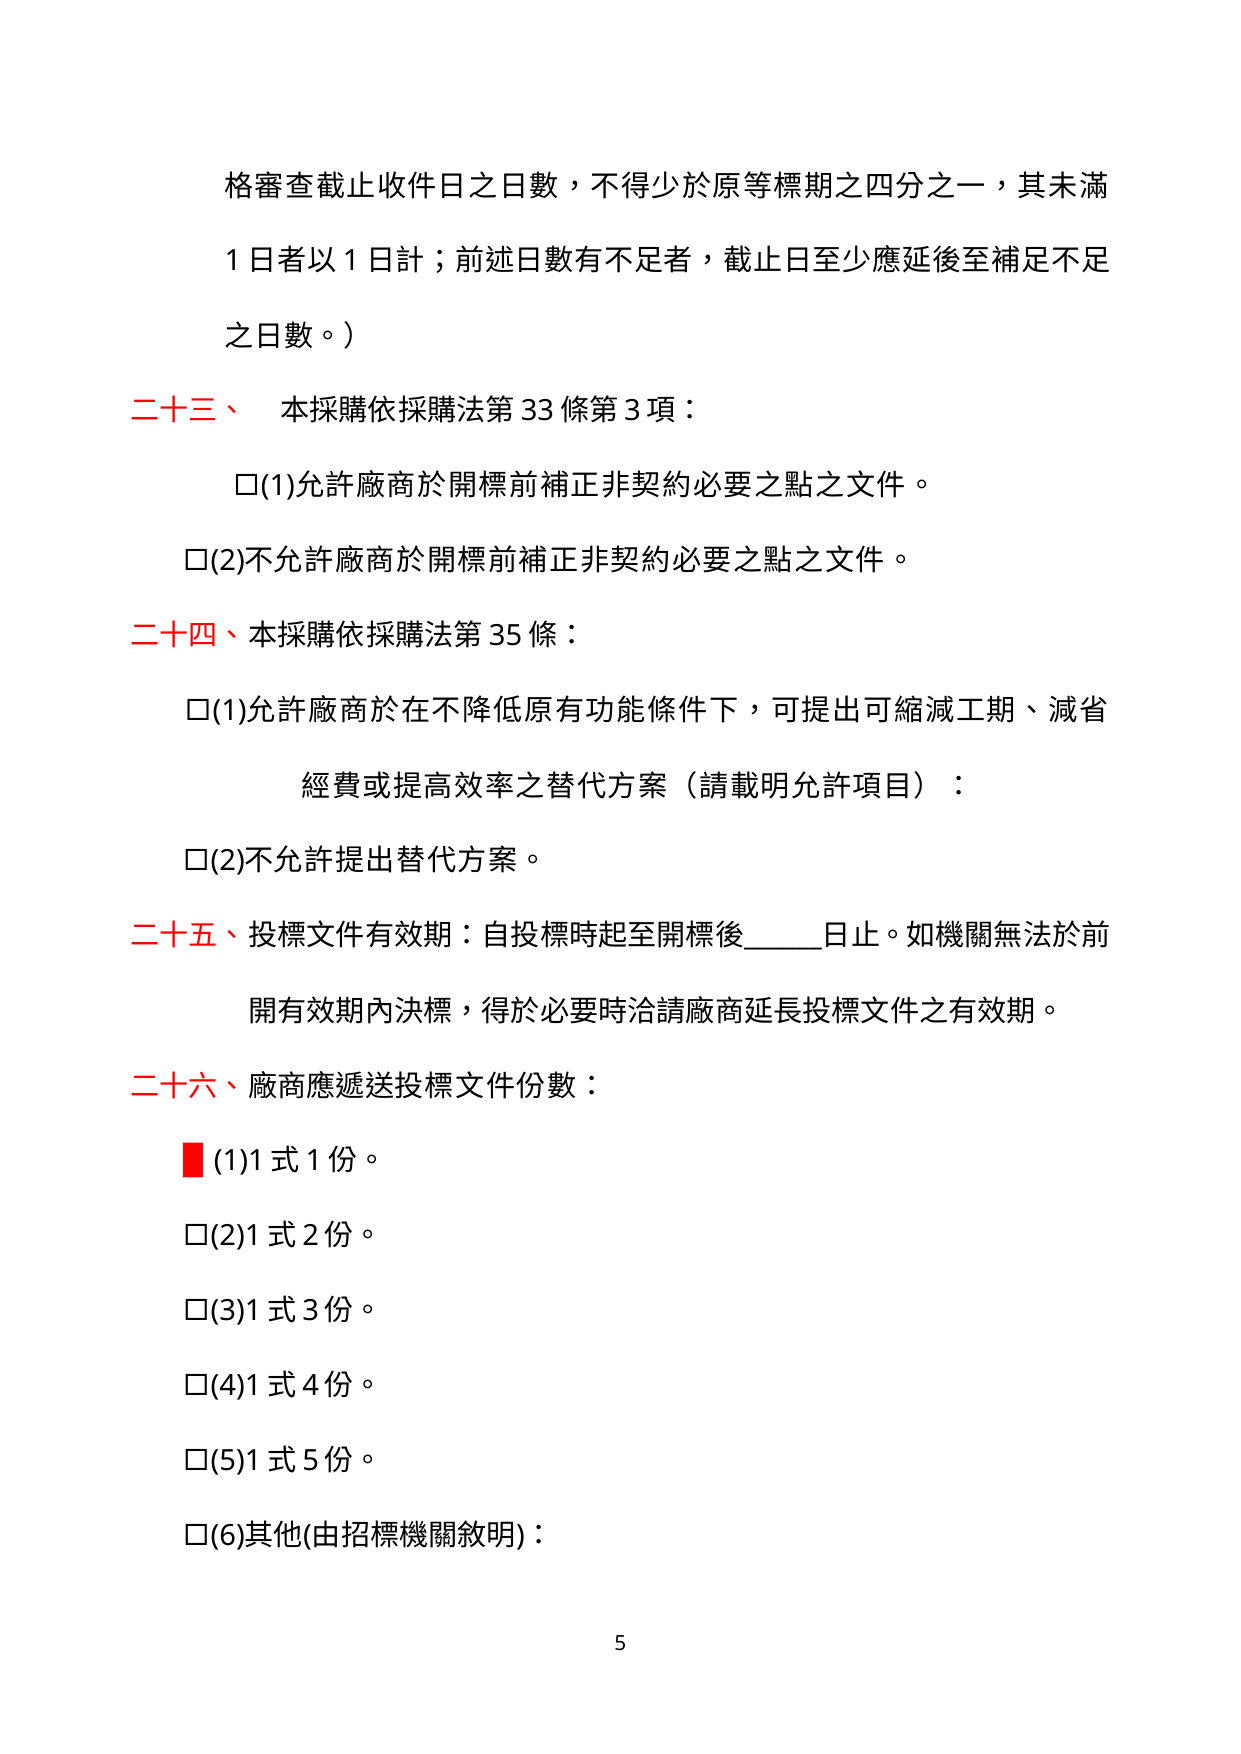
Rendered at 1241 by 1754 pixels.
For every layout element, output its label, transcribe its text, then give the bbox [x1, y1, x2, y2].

text (6)其他(由招標機關敘明)： [130, 1496, 1110, 1571]
text (2)1式2份。 [130, 1196, 1110, 1271]
list 格審查截止收件日之日數，不得少於原等標期之四分之一，其未滿1日者以1日計；前述日數有不足者，截止日至少應延後至補足不足之日數。） [130, 146, 1110, 371]
text (1)允許廠商於開標前補正非契約必要之點之文件。 [233, 446, 1110, 521]
list 本採購依採購法第33條第3項： [130, 371, 1110, 446]
list 本採購依採購法第35條： [130, 596, 1110, 671]
text (4)1式4份。 [130, 1346, 1110, 1421]
list 廠商應遞送投標文件份數： [130, 1046, 1110, 1121]
text (2)不允許提出替代方案。 [130, 821, 1110, 896]
text (2)不允許廠商於開標前補正非契約必要之點之文件。 [130, 521, 1110, 596]
text (5)1式5份。 [130, 1421, 1110, 1496]
text (3)1式3份。 [130, 1271, 1110, 1346]
list 投標文件有效期：自投標時起至開標後______日止。如機關無法於前開有效期內決標，得於必要時洽請廠商延長投標文件之有效期。 [130, 896, 1110, 1046]
text (1)允許廠商於在不降低原有功能條件下，可提出可縮減工期、減省經費或提高效率之替代方案（請載明允許項目）： [130, 671, 1110, 821]
text ▉(1)1式1份。 [130, 1121, 1110, 1196]
